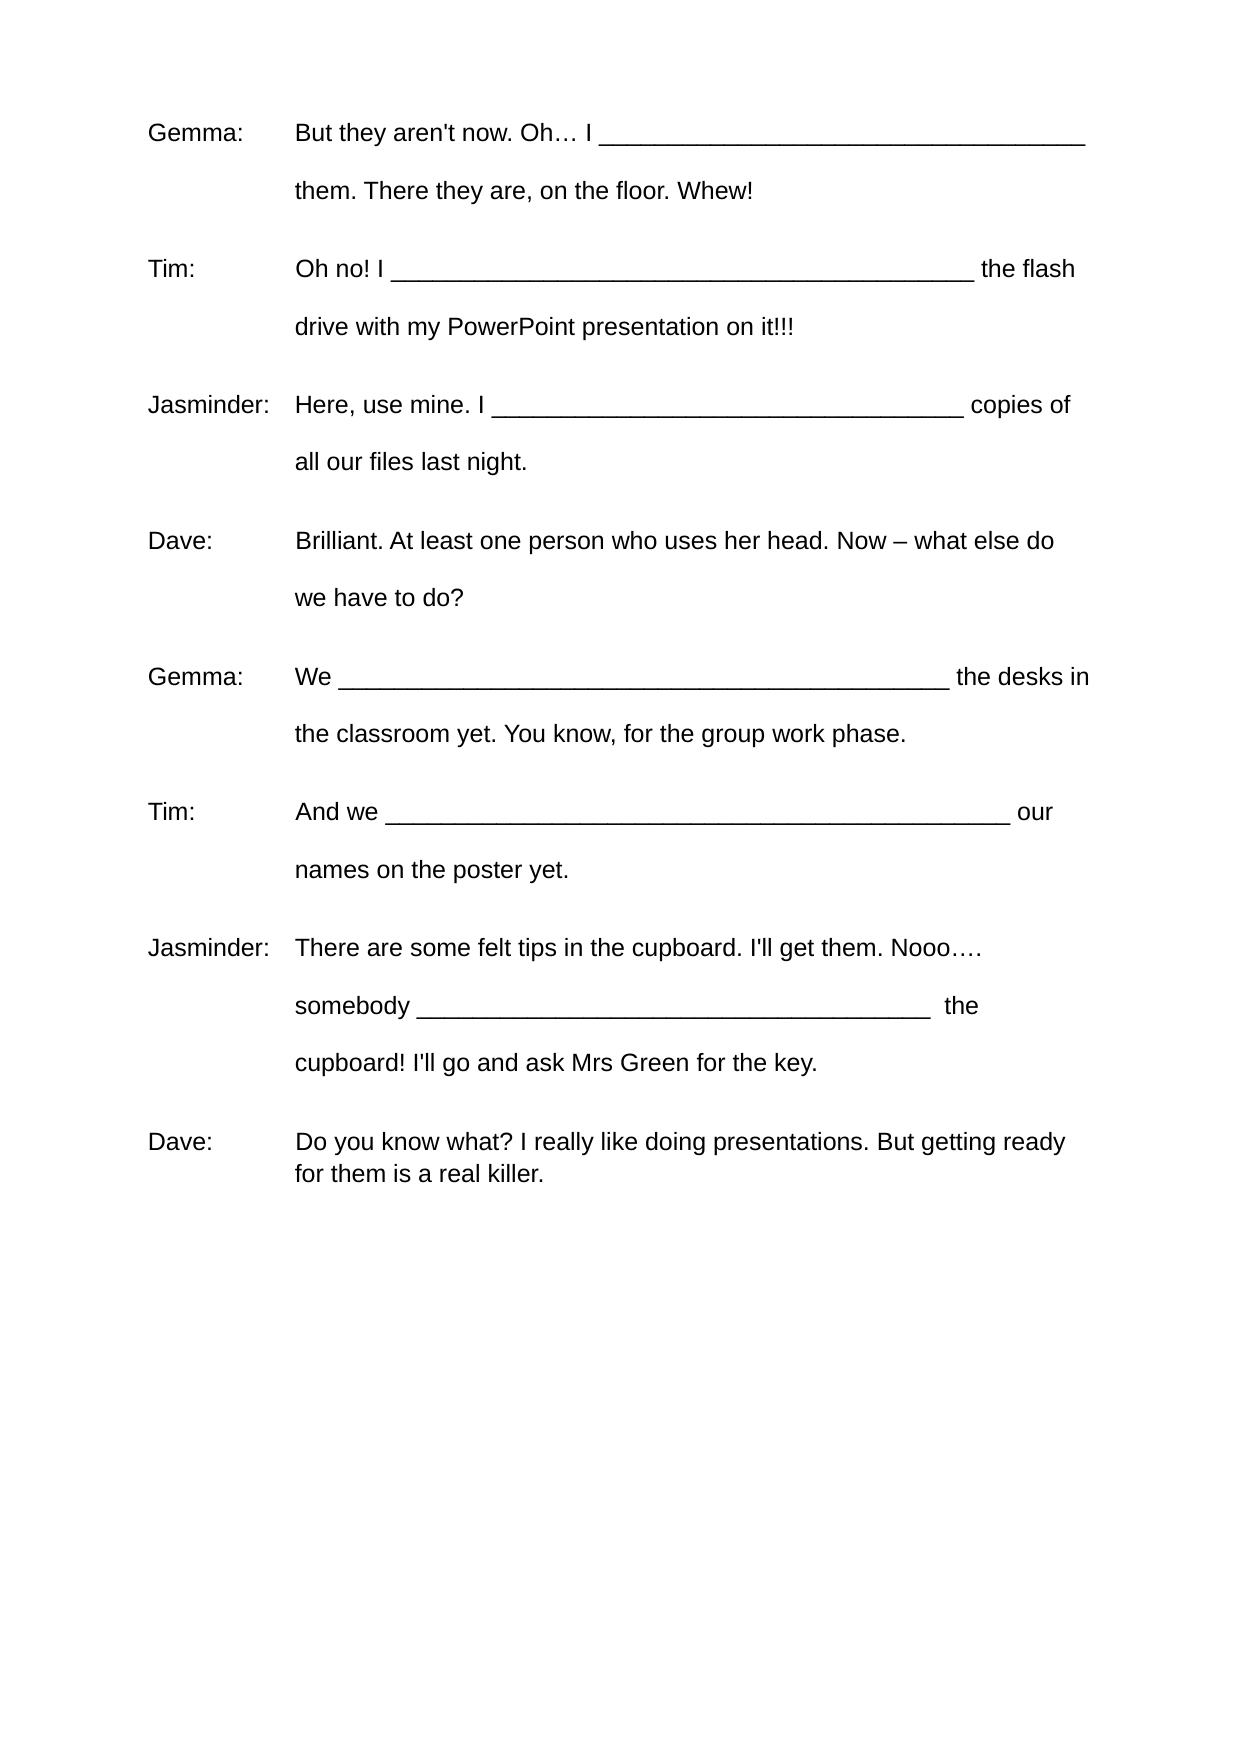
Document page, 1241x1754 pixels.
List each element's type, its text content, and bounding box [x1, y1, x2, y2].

text Gemma: But they aren't now. Oh… I ___________________________________ them. There they are, on the floor. Whew! [148, 118, 1092, 204]
text Jasminder: Here, use mine. I __________________________________ copies of all our files last night. [148, 390, 1092, 476]
text Dave: Do you know what? I really like doing presentations. But getting ready for them is a real killer. [148, 1126, 1092, 1188]
text Gemma: We ____________________________________________ the desks in the classroom yet. You know, for the group work phase. [148, 661, 1092, 748]
text Tim: And we _____________________________________________ our names on the poster yet. [148, 797, 1092, 883]
text Tim: Oh no! I __________________________________________ the flash drive with my PowerPoint presentation on it!!! [148, 254, 1092, 340]
text Dave: Brilliant. At least one person who uses her head. Now – what else do we have to do? [148, 526, 1092, 612]
text Jasminder: There are some felt tips in the cupboard. I'll get them. Nooo…. somebody _____________________________________ the cupboard! I'll go and ask Mrs Green for the key. [148, 933, 1092, 1077]
